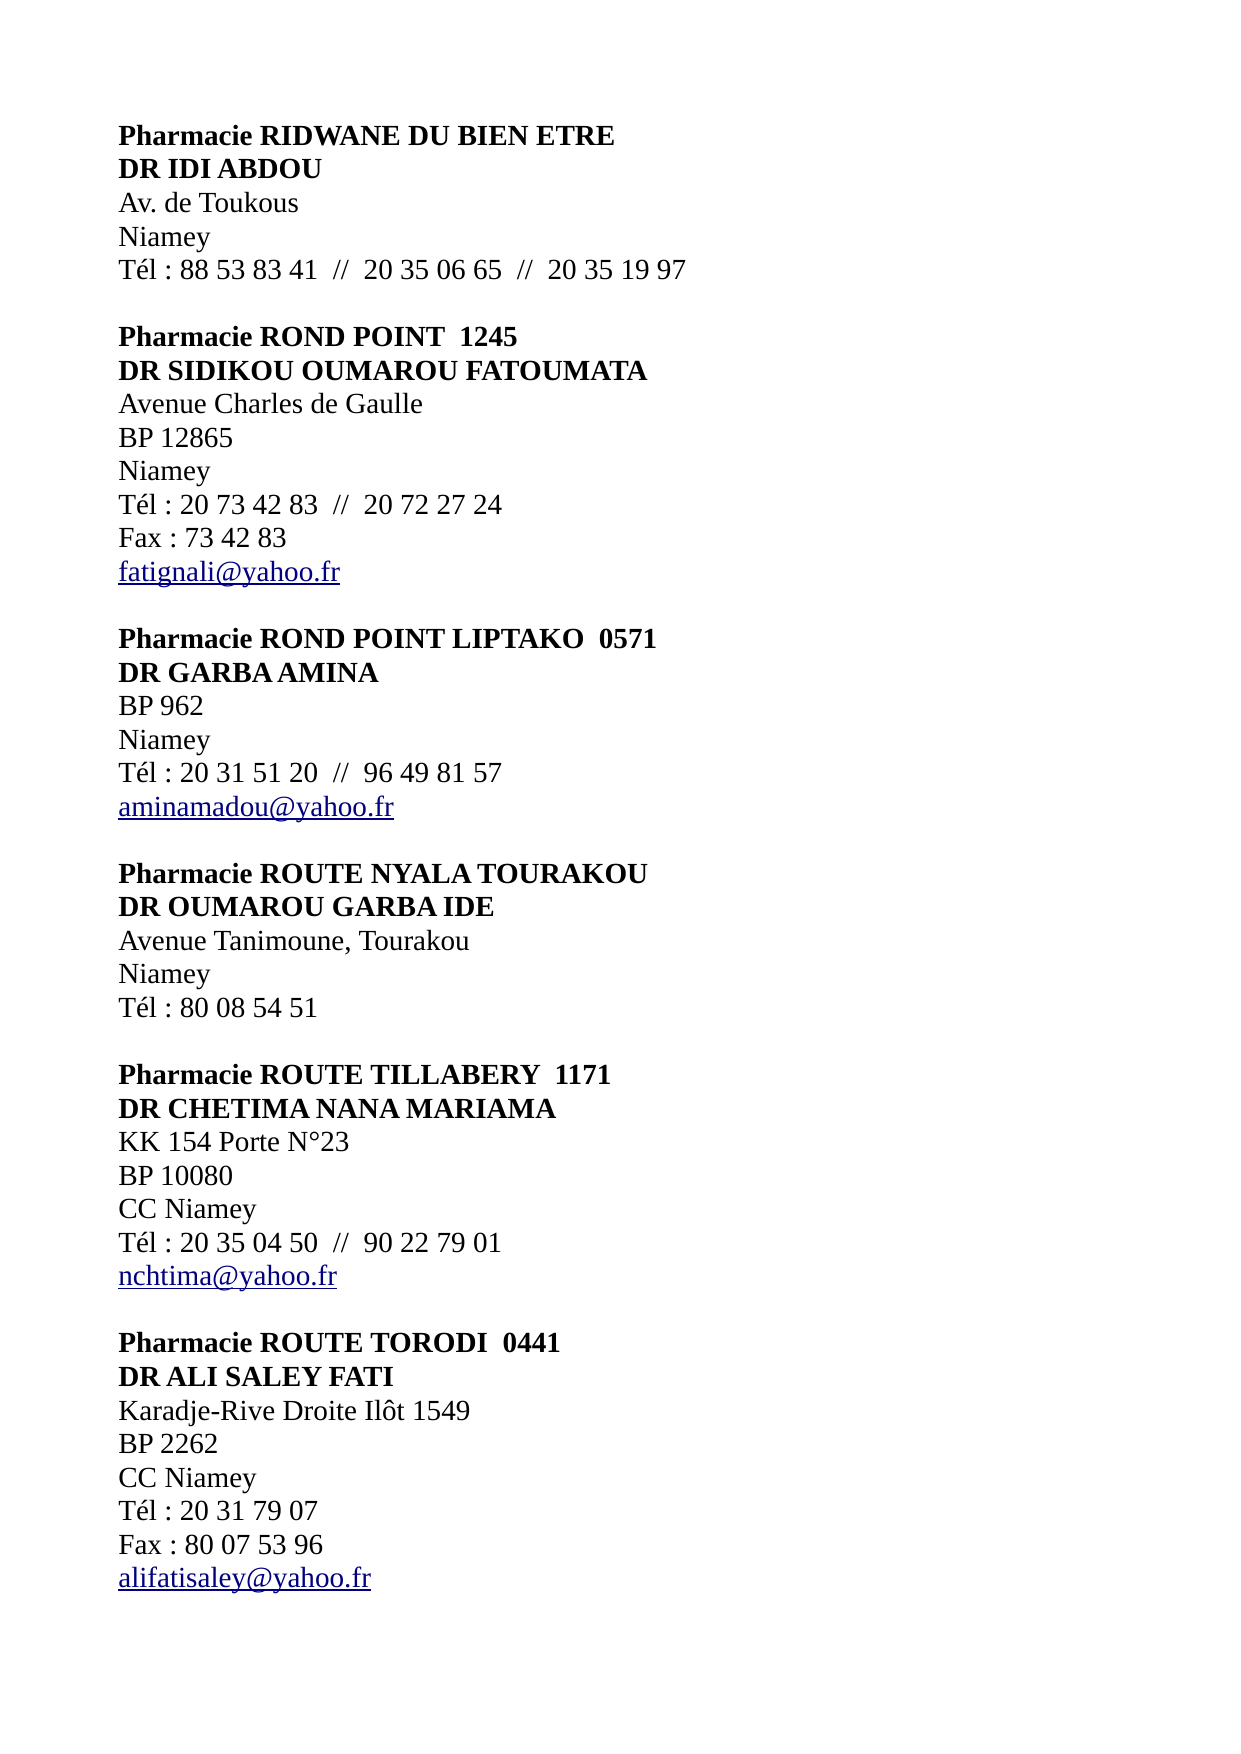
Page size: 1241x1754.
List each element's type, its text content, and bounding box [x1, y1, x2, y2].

text nchtima@yahoo.fr [118, 1258, 1122, 1292]
text DR CHETIMA NANA MARIAMA [118, 1091, 1122, 1124]
text Fax : 80 07 53 96 [118, 1527, 1122, 1560]
text Niamey [118, 453, 1122, 487]
text BP 12865 [118, 420, 1122, 453]
text Niamey [118, 957, 1122, 990]
text BP 2262 [118, 1426, 1122, 1460]
text Tél : 20 31 51 20 // 96 49 81 57 [118, 755, 1122, 789]
text Niamey [118, 219, 1122, 252]
text DR ALI SALEY FATI [118, 1359, 1122, 1393]
text Pharmacie ROUTE NYALA TOURAKOU [118, 856, 1122, 889]
text Tél : 20 35 04 50 // 90 22 79 01 [118, 1225, 1122, 1258]
text Niamey [118, 722, 1122, 755]
text BP 962 [118, 688, 1122, 722]
text fatignali@yahoo.fr [118, 554, 1122, 588]
text aminamadou@yahoo.fr [118, 789, 1122, 822]
text Tél : 80 08 54 51 [118, 990, 1122, 1024]
text BP 10080 [118, 1158, 1122, 1191]
text Fax : 73 42 83 [118, 521, 1122, 554]
text Tél : 20 73 42 83 // 20 72 27 24 [118, 487, 1122, 521]
text Pharmacie ROND POINT LIPTAKO 0571 [118, 621, 1122, 655]
text CC Niamey [118, 1460, 1122, 1493]
text CC Niamey [118, 1191, 1122, 1225]
text Tél : 88 53 83 41 // 20 35 06 65 // 20 35 19 97 [118, 252, 1122, 286]
text alifatisaley@yahoo.fr [118, 1560, 1122, 1594]
text DR GARBA AMINA [118, 655, 1122, 688]
text Tél : 20 31 79 07 [118, 1493, 1122, 1527]
text Avenue Charles de Gaulle [118, 386, 1122, 420]
text Avenue Tanimoune, Tourakou [118, 923, 1122, 957]
text Pharmacie RIDWANE DU BIEN ETRE [118, 118, 1122, 152]
text DR IDI ABDOU [118, 152, 1122, 185]
text Av. de Toukous [118, 185, 1122, 219]
text DR SIDIKOU OUMAROU FATOUMATA [118, 353, 1122, 386]
text KK 154 Porte N°23 [118, 1124, 1122, 1158]
text DR OUMAROU GARBA IDE [118, 889, 1122, 923]
text Pharmacie ROUTE TILLABERY 1171 [118, 1057, 1122, 1091]
text Pharmacie ROUTE TORODI 0441 [118, 1326, 1122, 1359]
text Karadje-Rive Droite Ilôt 1549 [118, 1393, 1122, 1426]
text Pharmacie ROND POINT 1245 [118, 319, 1122, 353]
